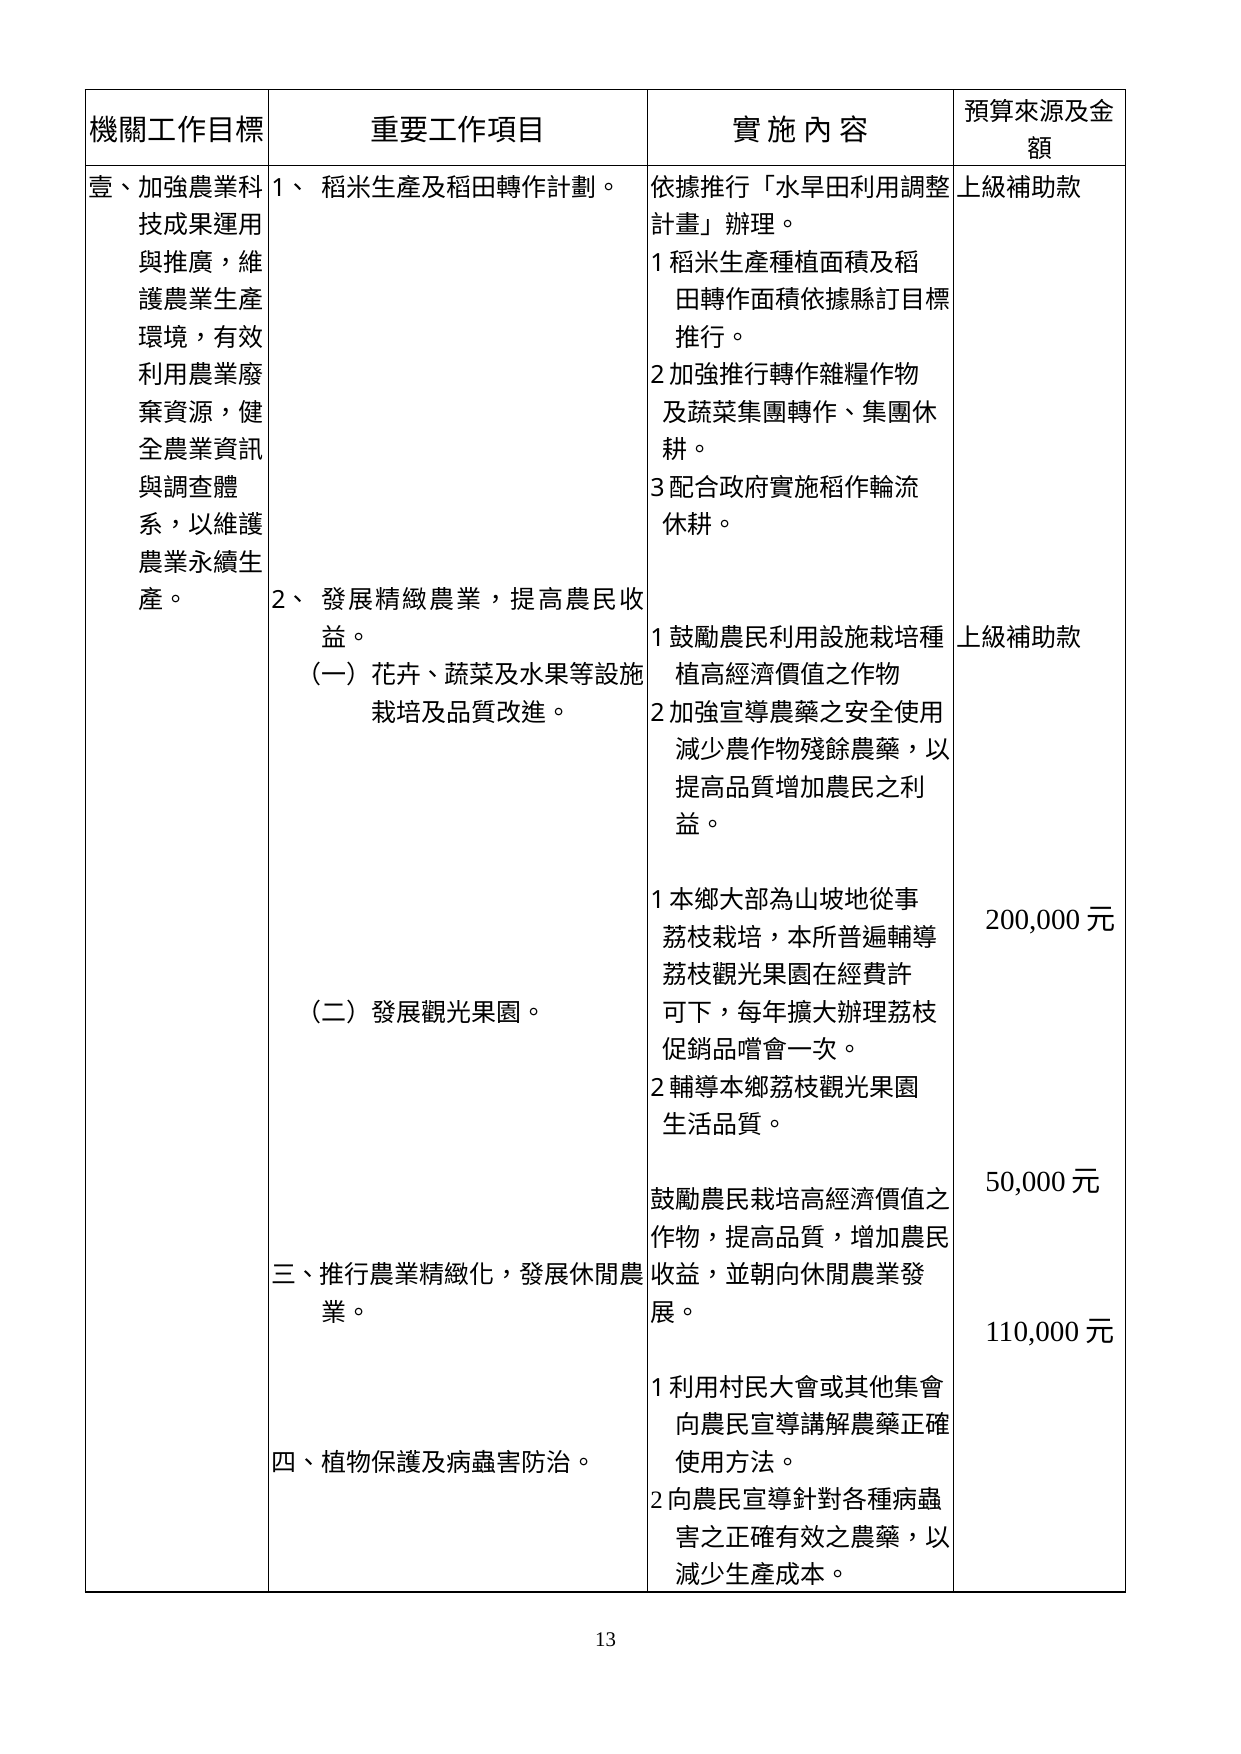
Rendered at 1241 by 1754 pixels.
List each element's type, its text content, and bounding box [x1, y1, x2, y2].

table_cell 機關工作目標 [86, 90, 268, 165]
table_cell 依據推行「水旱田利用調整計畫」辦理。 1稻米生產種植面積及稻 田轉作面積依據縣訂目標推行。 2加強推行轉作雜糧作物 及蔬菜集團轉作、集團休 耕。 3配合政府實施稻作輪流 休耕。 1鼓勵農民利用設施栽培種植高經濟價值之作物 2加強宣導農藥之安全使用減少農作物殘餘農藥，以提高品質增加農民之利益。 1本鄉大部為山坡地從事 荔枝栽培，本所普遍輔導 荔枝觀光果園在經費許 可下，每年擴大辦理荔枝 促銷品嚐會一次。 2輔導本鄉荔枝觀光果園 生活品質。 鼓勵農民栽培高經濟價值之作物，提高品質，增加農民收益，並朝向休閒農業發展。 1利用村民大會或其他集會向農民宣導講解農藥正確使用方法。 2向農民宣導針對各種病蟲害之正確有效之農藥，以減少生產成本。 [648, 166, 953, 1591]
table_cell 預算來源及金額 [954, 90, 1125, 165]
table_cell 稻米生產及稻田轉作計劃。 發展精緻農業，提高農民收益。 （一）花卉、蔬菜及水果等設施栽培及品質改進。 （二）發展觀光果園。 三、推行農業精緻化，發展休閒農業。 四、植物保護及病蟲害防治。 [269, 166, 647, 1591]
table_cell 上級補助款 上級補助款 200,000元 50,000元 110,000元 [954, 166, 1125, 1591]
table_cell 實 施 內 容 [648, 90, 953, 165]
table_cell 重要工作項目 [269, 90, 647, 165]
table_cell 壹、加強農業科技成果運用與推廣，維護農業生產環境，有效利用農業廢棄資源，健全農業資訊與調查體系，以維護農業永續生產。 [86, 166, 268, 1591]
